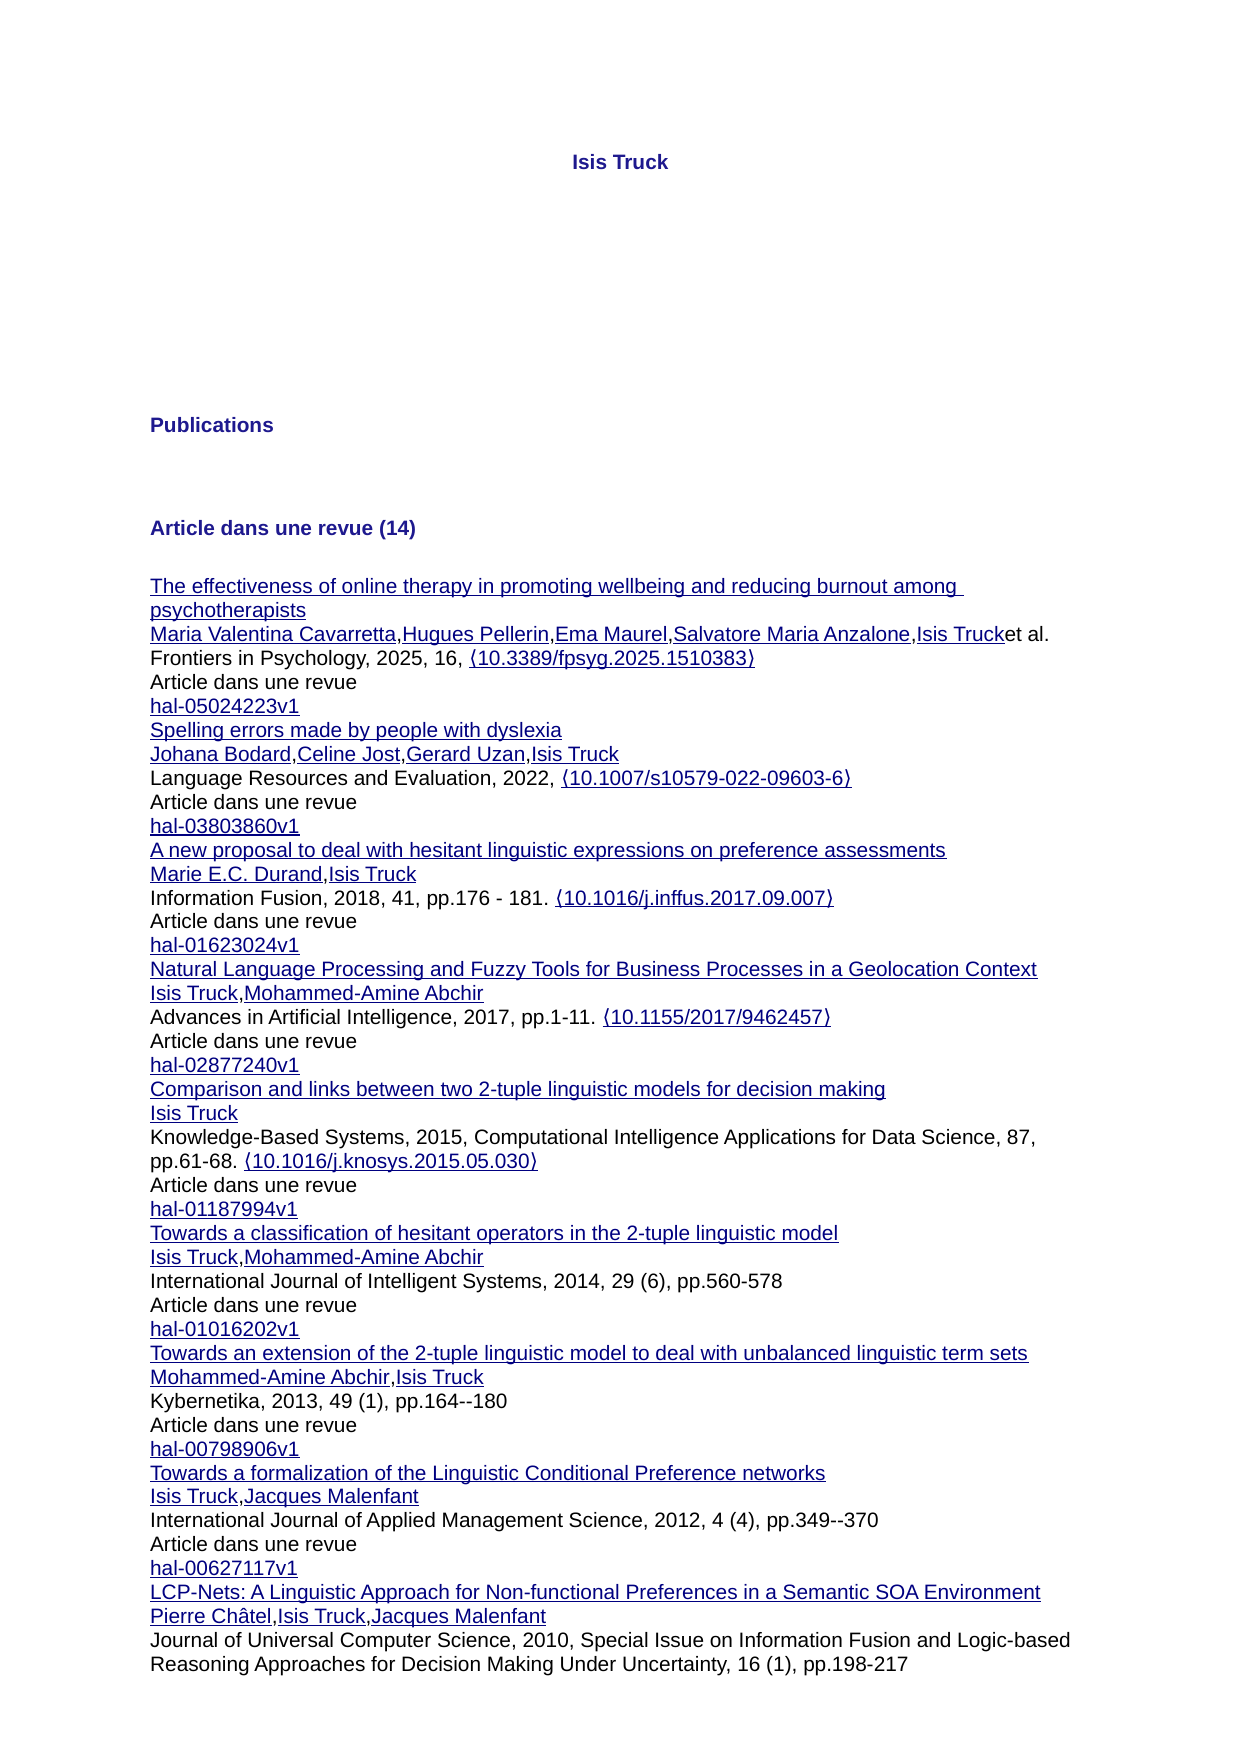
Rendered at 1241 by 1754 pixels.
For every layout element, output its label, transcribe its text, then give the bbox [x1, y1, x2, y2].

subtitle Publications [150, 412, 1090, 436]
subtitle Isis Truck [150, 150, 1090, 174]
table_cell A new proposal to deal with hesitant linguistic expressions on preference assessments Marie E.C. Durand,Isis Truck Information Fusion, 2018, 41, pp.176 - 181. ⟨10.1016/j.inffus.2017.09.007⟩ Article dans une revue hal-01623024v1 [150, 838, 1090, 957]
table_cell Towards an extension of the 2-tuple linguistic model to deal with unbalanced linguistic term sets Mohammed-Amine Abchir,Isis Truck Kybernetika, 2013, 49 (1), pp.164--180 Article dans une revue hal-00798906v1 [150, 1341, 1090, 1460]
table_cell Towards a formalization of the Linguistic Conditional Preference networks Isis Truck,Jacques Malenfant International Journal of Applied Management Science, 2012, 4 (4), pp.349--370 Article dans une revue hal-00627117v1 [150, 1460, 1090, 1580]
table_header The effectiveness of online therapy in promoting wellbeing and reducing burnout among psychotherapists Maria Valentina Cavarretta,Hugues Pellerin,Ema Maurel,Salvatore Maria Anzalone,Isis Trucket al. Frontiers in Psychology, 2025, 16, ⟨10.3389/fpsyg.2025.1510383⟩ Article dans une revue hal-05024223v1 [150, 574, 1090, 718]
table_cell Comparison and links between two 2-tuple linguistic models for decision making Isis Truck Knowledge-Based Systems, 2015, Computational Intelligence Applications for Data Science, 87, pp.61-68. ⟨10.1016/j.knosys.2015.05.030⟩ Article dans une revue hal-01187994v1 [150, 1077, 1090, 1221]
table_cell LCP-Nets: A Linguistic Approach for Non-functional Preferences in a Semantic SOA Environment Pierre Châtel,Isis Truck,Jacques Malenfant Journal of Universal Computer Science, 2010, Special Issue on Information Fusion and Logic-based Reasoning Approaches for Decision Making Under Uncertainty, 16 (1), pp.198-217 [150, 1580, 1090, 1676]
table_cell Spelling errors made by people with dyslexia Johana Bodard,Celine Jost,Gerard Uzan,Isis Truck Language Resources and Evaluation, 2022, ⟨10.1007/s10579-022-09603-6⟩ Article dans une revue hal-03803860v1 [150, 718, 1090, 837]
table_cell Natural Language Processing and Fuzzy Tools for Business Processes in a Geolocation Context Isis Truck,Mohammed-Amine Abchir Advances in Artificial Intelligence, 2017, pp.1-11. ⟨10.1155/2017/9462457⟩ Article dans une revue hal-02877240v1 [150, 957, 1090, 1077]
table_cell Towards a classification of hesitant operators in the 2-tuple linguistic model Isis Truck,Mohammed-Amine Abchir International Journal of Intelligent Systems, 2014, 29 (6), pp.560-578 Article dans une revue hal-01016202v1 [150, 1221, 1090, 1341]
subtitle Article dans une revue (14) [150, 516, 1090, 539]
